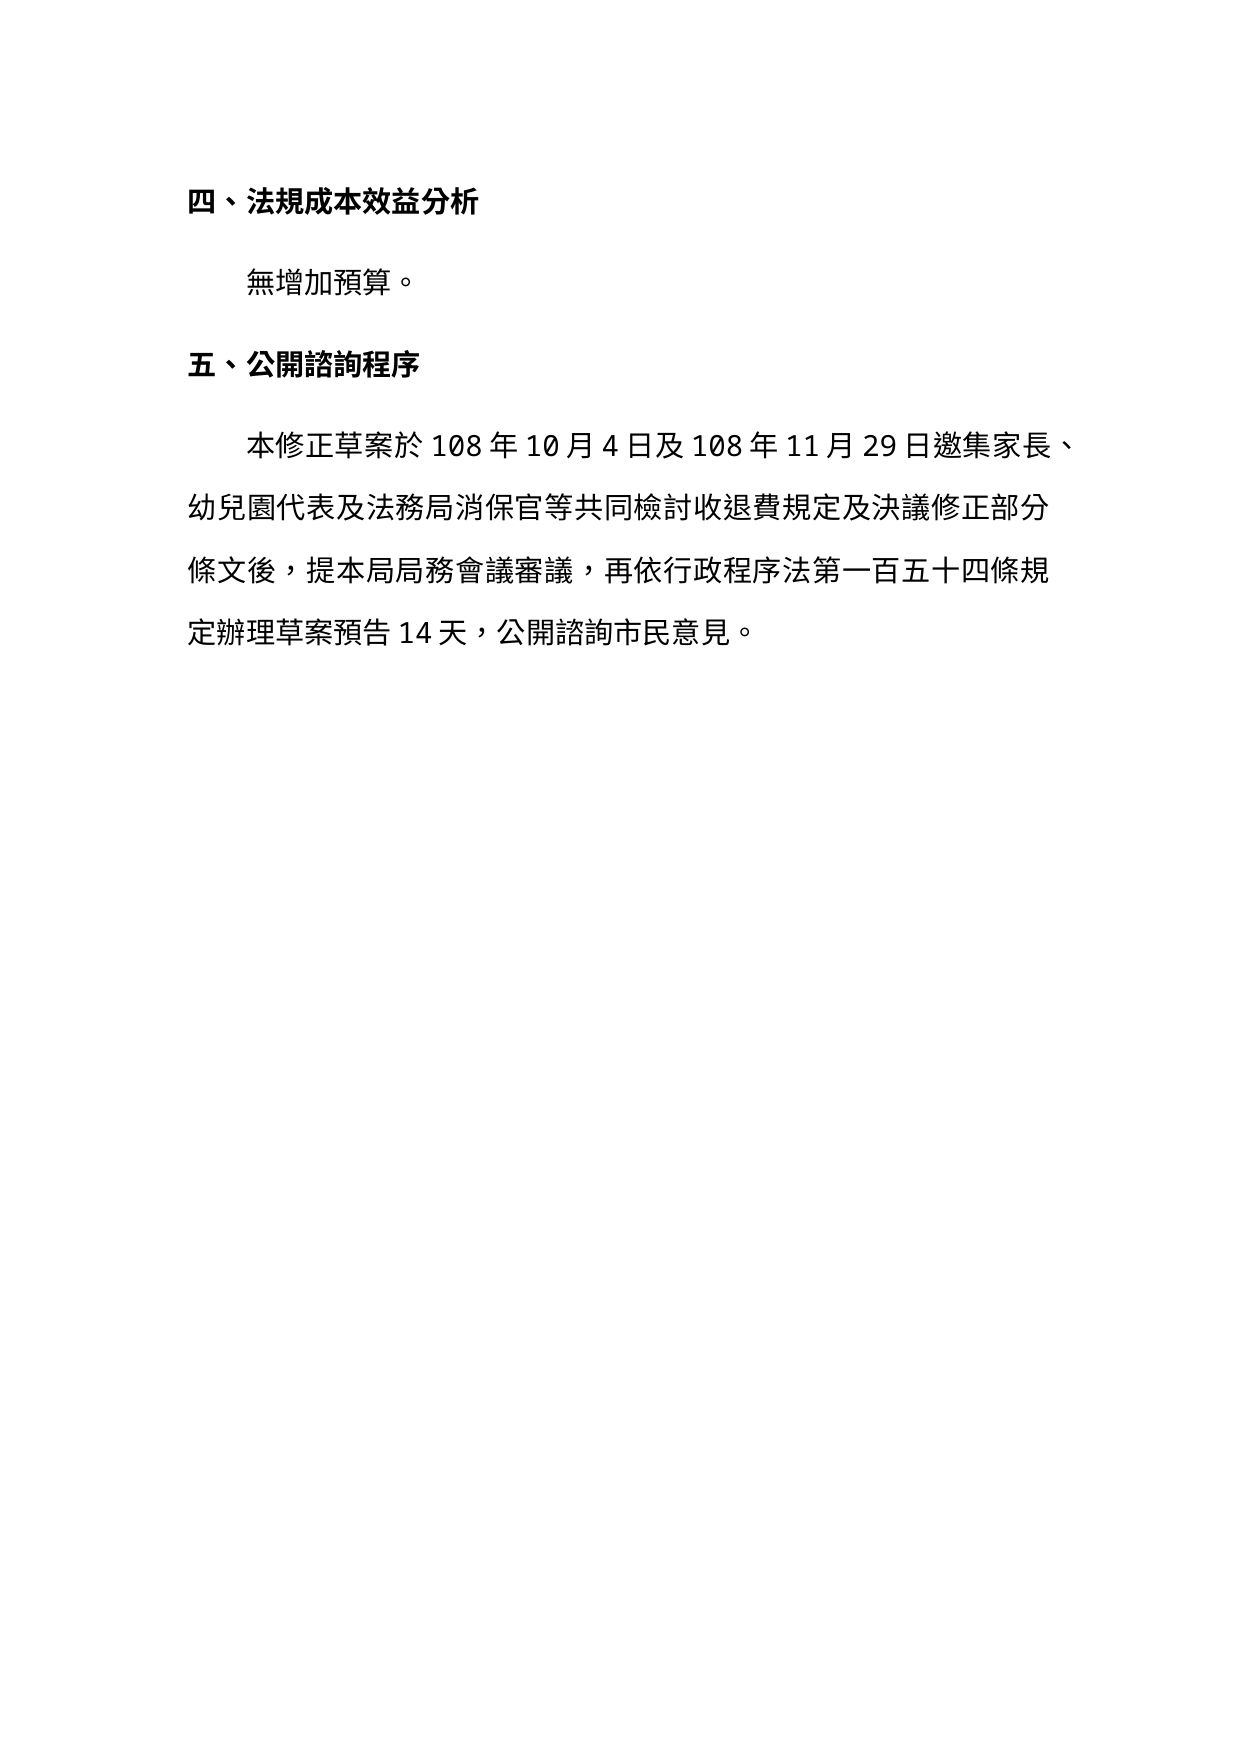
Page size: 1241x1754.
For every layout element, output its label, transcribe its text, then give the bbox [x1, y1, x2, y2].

text 五、公開諮詢程序 [187, 321, 1053, 383]
text 本修正草案於108年10月4日及108年11月29日邀集家長、幼兒園代表及法務局消保官等共同檢討收退費規定及決議修正部分條文後，提本局局務會議審議，再依行政程序法第一百五十四條規定辦理草案預告14天，公開諮詢市民意見。 [187, 402, 1053, 652]
text 四、法規成本效益分析 [187, 158, 1053, 221]
text 無增加預算。 [187, 239, 1053, 302]
